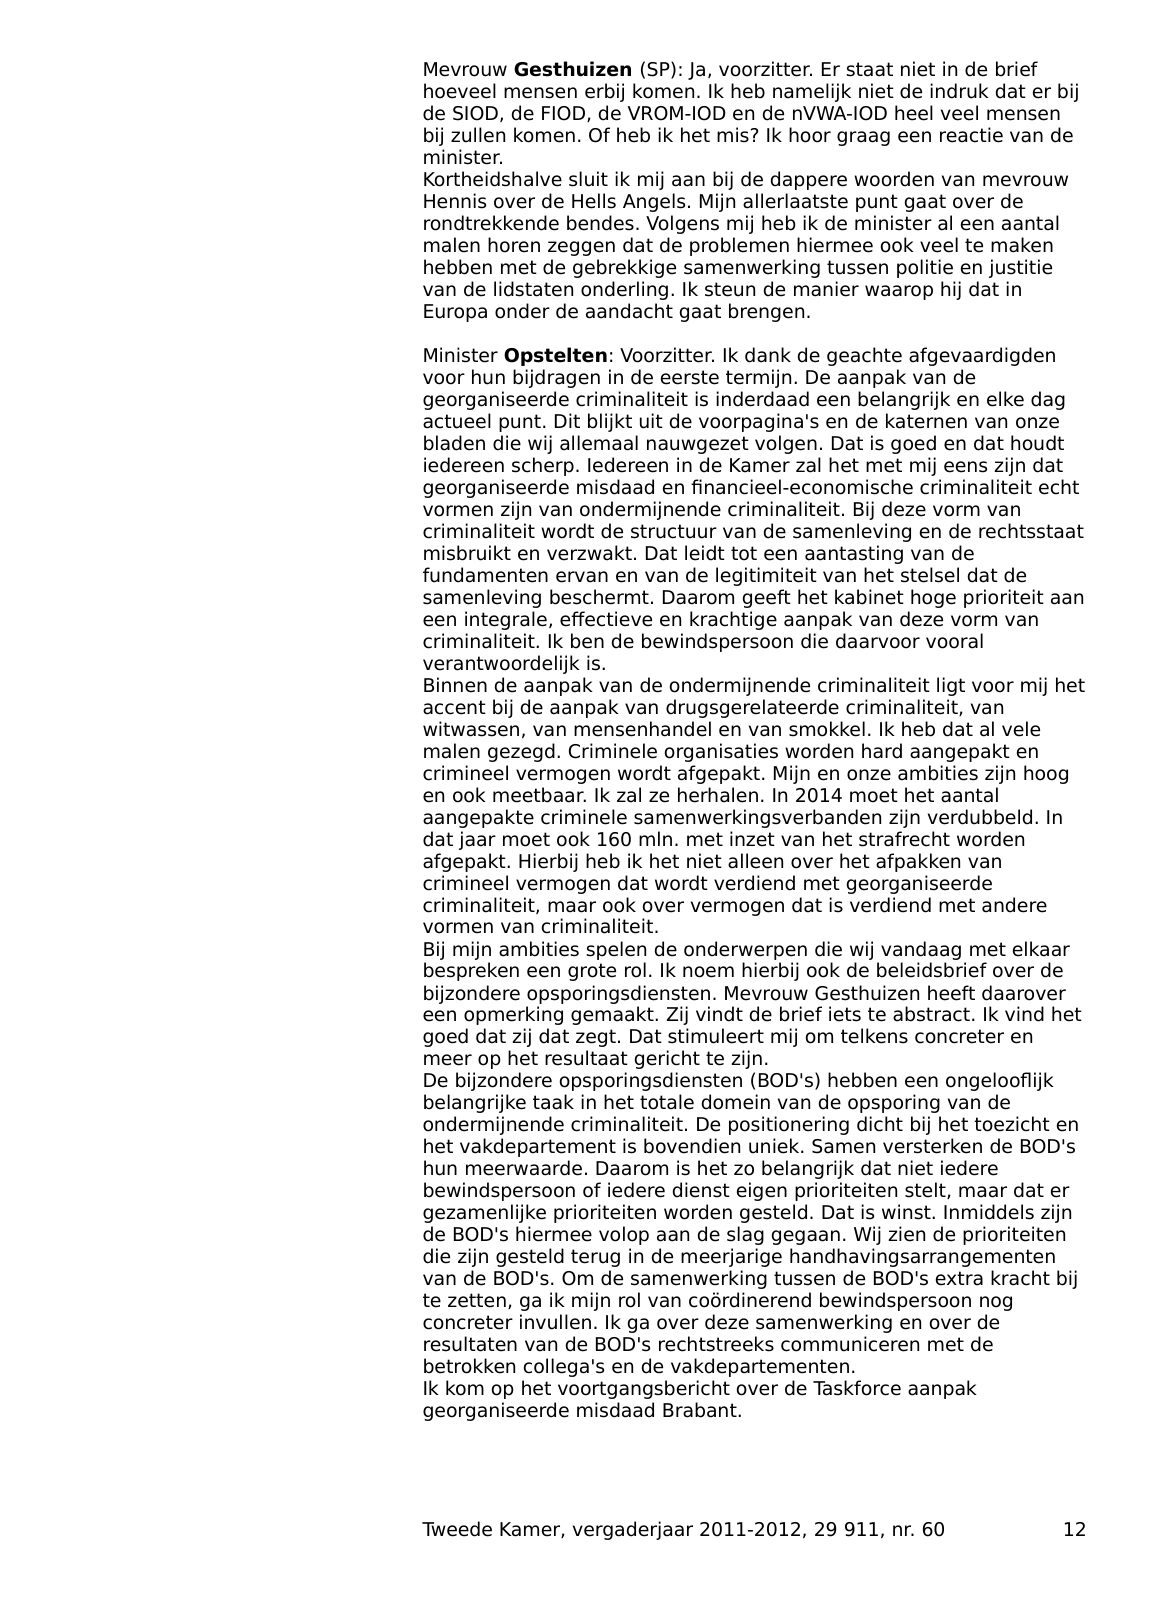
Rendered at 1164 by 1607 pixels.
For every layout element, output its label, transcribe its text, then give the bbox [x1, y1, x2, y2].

text De bijzondere opsporingsdiensten (BOD's) hebben een ongelooflijk belangrijke taak in het totale domein van de opsporing van de ondermijnende criminaliteit. De positionering dicht bij het toezicht en het vakdepartement is bovendien uniek. Samen versterken de BOD's hun meerwaarde. Daarom is het zo belangrijk dat niet iedere bewindspersoon of iedere dienst eigen prioriteiten stelt, maar dat er gezamenlijke prioriteiten worden gesteld. Dat is winst. Inmiddels zijn de BOD's hiermee volop aan de slag gegaan. Wij zien de prioriteiten die zijn gesteld terug in de meerjarige handhavingsarrangementen van de BOD's. Om de samenwerking tussen de BOD's extra kracht bij te zetten, ga ik mijn rol van coördinerend bewindspersoon nog concreter invullen. Ik ga over deze samenwerking en over de resultaten van de BOD's rechtstreeks communiceren met de betrokken collega's en de vakdepartementen. [422, 1070, 1087, 1378]
text Binnen de aanpak van de ondermijnende criminaliteit ligt voor mij het accent bij de aanpak van drugsgerelateerde criminaliteit, van witwassen, van mensenhandel en van smokkel. Ik heb dat al vele malen gezegd. Criminele organisaties worden hard aangepakt en crimineel vermogen wordt afgepakt. Mijn en onze ambities zijn hoog en ook meetbaar. Ik zal ze herhalen. In 2014 moet het aantal aangepakte criminele samenwerkingsverbanden zijn verdubbeld. In dat jaar moet ook 160 mln. met inzet van het strafrecht worden afgepakt. Hierbij heb ik het niet alleen over het afpakken van crimineel vermogen dat wordt verdiend met georganiseerde criminaliteit, maar ook over vermogen dat is verdiend met andere vormen van criminaliteit. [422, 675, 1087, 938]
text Kortheidshalve sluit ik mij aan bij de dappere woorden van mevrouw Hennis over de Hells Angels. Mijn allerlaatste punt gaat over de rondtrekkende bendes. Volgens mij heb ik de minister al een aantal malen horen zeggen dat de problemen hiermee ook veel te maken hebben met de gebrekkige samenwerking tussen politie en justitie van de lidstaten onderling. Ik steun de manier waarop hij dat in Europa onder de aandacht gaat brengen. [422, 169, 1087, 323]
text Ik kom op het voortgangsbericht over de Taskforce aanpak georganiseerde misdaad Brabant. [422, 1378, 1087, 1422]
text Minister Opstelten: Voorzitter. Ik dank de geachte afgevaardigden voor hun bijdragen in de eerste termijn. De aanpak van de georganiseerde criminaliteit is inderdaad een belangrijk en elke dag actueel punt. Dit blijkt uit de voorpagina's en de katernen van onze bladen die wij allemaal nauwgezet volgen. Dat is goed en dat houdt iedereen scherp. Iedereen in de Kamer zal het met mij eens zijn dat georganiseerde misdaad en financieel-economische criminaliteit echt vormen zijn van ondermijnende criminaliteit. Bij deze vorm van criminaliteit wordt de structuur van de samenleving en de rechtsstaat misbruikt en verzwakt. Dat leidt tot een aantasting van de fundamenten ervan en van de legitimiteit van het stelsel dat de samenleving beschermt. Daarom geeft het kabinet hoge prioriteit aan een integrale, effectieve en krachtige aanpak van deze vorm van criminaliteit. Ik ben de bewindspersoon die daarvoor vooral verantwoordelijk is. [422, 345, 1087, 675]
text Mevrouw Gesthuizen (SP): Ja, voorzitter. Er staat niet in de brief hoeveel mensen erbij komen. Ik heb namelijk niet de indruk dat er bij de SIOD, de FIOD, de VROM-IOD en de nVWA-IOD heel veel mensen bij zullen komen. Of heb ik het mis? Ik hoor graag een reactie van de minister. [422, 59, 1087, 169]
text Bij mijn ambities spelen de onderwerpen die wij vandaag met elkaar bespreken een grote rol. Ik noem hierbij ook de beleidsbrief over de bijzondere opsporingsdiensten. Mevrouw Gesthuizen heeft daarover een opmerking gemaakt. Zij vindt de brief iets te abstract. Ik vind het goed dat zij dat zegt. Dat stimuleert mij om telkens concreter en meer op het resultaat gericht te zijn. [422, 938, 1087, 1070]
